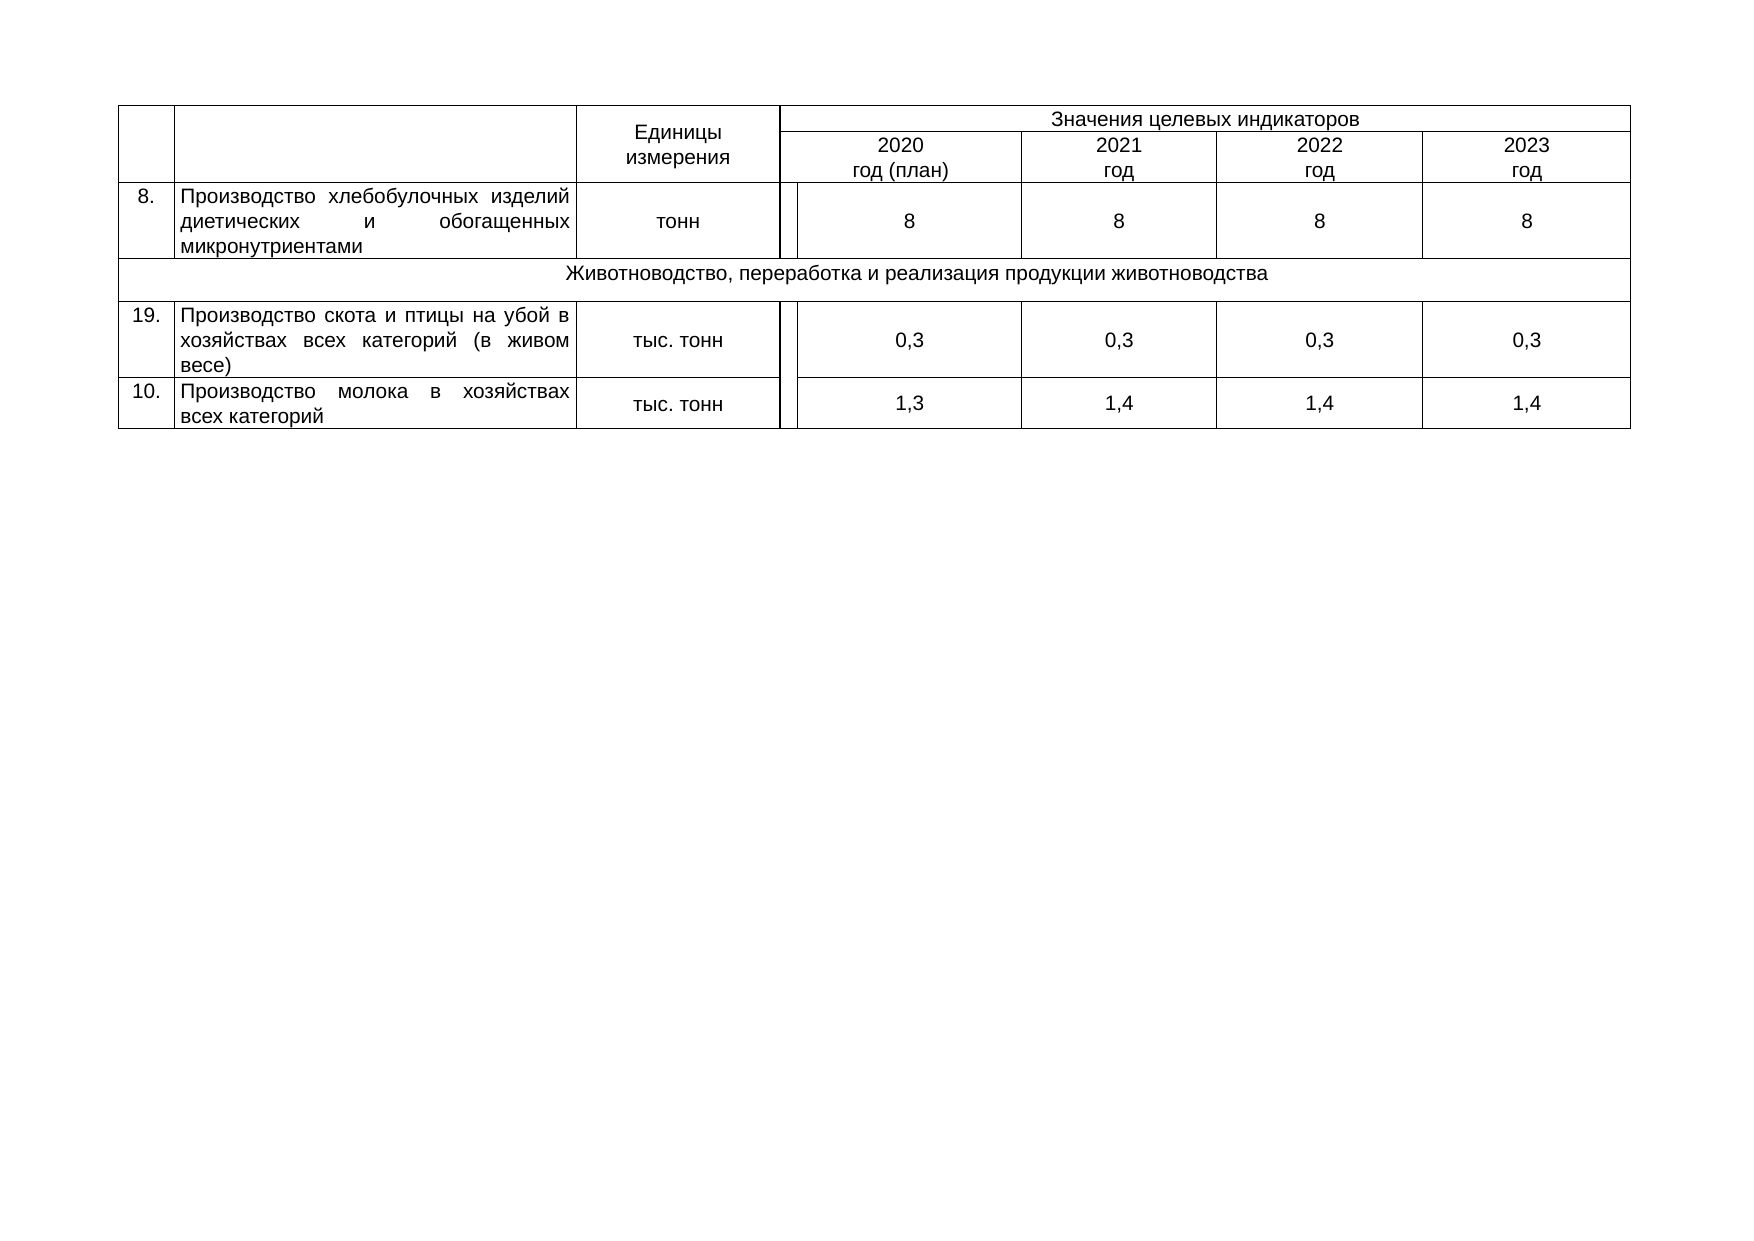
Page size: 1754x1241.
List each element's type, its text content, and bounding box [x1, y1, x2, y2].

table_cell 10. [119, 378, 174, 428]
table_cell тыс. тонн [577, 302, 779, 377]
table_cell 0,3 [798, 302, 1021, 377]
table_cell [781, 302, 797, 428]
table_cell 8. [119, 183, 174, 258]
table_cell 2021 год [1022, 132, 1216, 182]
table_cell тонн [577, 183, 779, 258]
table_cell 0,3 [1217, 302, 1422, 377]
table_cell 8 [1217, 183, 1422, 258]
table_cell 8 [1022, 183, 1216, 258]
table_cell 19. [119, 302, 174, 377]
table_cell 2022 год [1217, 132, 1422, 182]
table_cell 2023 год [1423, 132, 1630, 182]
table_cell 1,3 [798, 378, 1021, 428]
table_cell 8 [1423, 183, 1630, 258]
table_cell 2020 год (план) [781, 132, 1021, 182]
table_header [119, 106, 174, 182]
table_cell Производство молока в хозяйствах всех категорий [175, 378, 576, 428]
table_cell 1,4 [1217, 378, 1422, 428]
table_cell 8 [798, 183, 1021, 258]
table_cell Животноводство, переработка и реализация продукции животноводства [119, 259, 1630, 301]
table_header Значения целевых индикаторов [781, 106, 1630, 131]
table_cell тыс. тонн [577, 378, 779, 428]
table_cell 0,3 [1022, 302, 1216, 377]
table_cell 0,3 [1423, 302, 1630, 377]
table_cell Производство хлебобулочных изделий диетических и обогащенных микронутриентами [175, 183, 576, 258]
table_header Единицы измерения [577, 106, 779, 182]
table_cell [781, 183, 797, 258]
table_cell 1,4 [1022, 378, 1216, 428]
table_cell Производство скота и птицы на убой в хозяйствах всех категорий (в живом весе) [175, 302, 576, 377]
table_cell 1,4 [1423, 378, 1630, 428]
table_header [175, 106, 576, 182]
